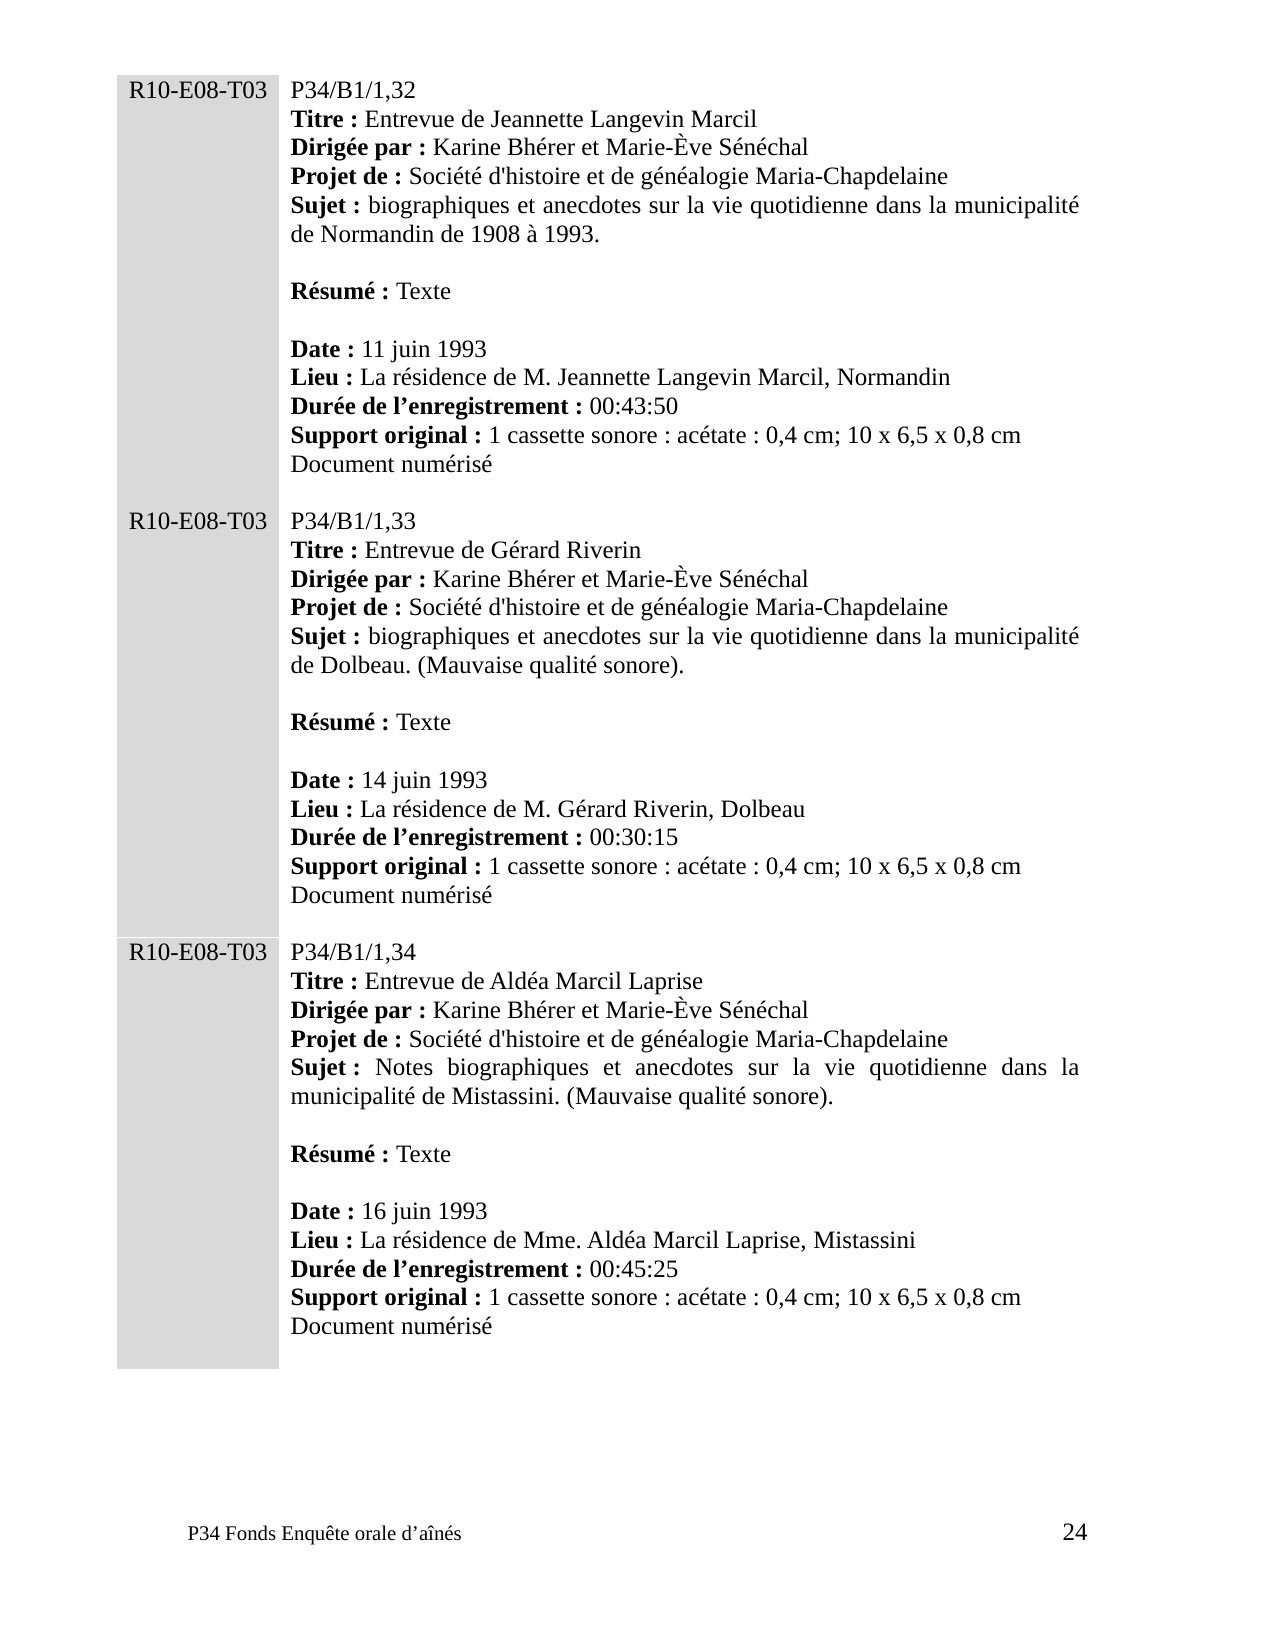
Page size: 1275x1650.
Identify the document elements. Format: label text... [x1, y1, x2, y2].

table_cell P34/B1/1,33 Titre : Entrevue de Gérard Riverin Dirigée par : Karine Bhérer et Marie-Ève Sénéchal Projet de : Société d'histoire et de généalogie Maria-Chapdelaine Sujet : biographiques et anecdotes sur la vie quotidienne dans la municipalité de Dolbeau. (Mauvaise qualité sonore). Résumé : Texte Date : 14 juin 1993 Lieu : La résidence de M. Gérard Riverin, Dolbeau Durée de l’enregistrement : 00:30:15 Support original : 1 cassette sonore : acétate : 0,4 cm; 10 x 6,5 x 0,8 cm Document numérisé [279, 506, 1092, 937]
table_cell P34/B1/1,32 Titre : Entrevue de Jeannette Langevin Marcil Dirigée par : Karine Bhérer et Marie-Ève Sénéchal Projet de : Société d'histoire et de généalogie Maria-Chapdelaine Sujet : biographiques et anecdotes sur la vie quotidienne dans la municipalité de Normandin de 1908 à 1993. Résumé : Texte Date : 11 juin 1993 Lieu : La résidence de M. Jeannette Langevin Marcil, Normandin Durée de l’enregistrement : 00:43:50 Support original : 1 cassette sonore : acétate : 0,4 cm; 10 x 6,5 x 0,8 cm Document numérisé [279, 75, 1092, 506]
table_cell R10-E08-T03 [117, 938, 279, 1369]
table_cell P34/B1/1,34 Titre : Entrevue de Aldéa Marcil Laprise Dirigée par : Karine Bhérer et Marie-Ève Sénéchal Projet de : Société d'histoire et de généalogie Maria-Chapdelaine Sujet : Notes biographiques et anecdotes sur la vie quotidienne dans la municipalité de Mistassini. (Mauvaise qualité sonore). Résumé : Texte Date : 16 juin 1993 Lieu : La résidence de Mme. Aldéa Marcil Laprise, Mistassini Durée de l’enregistrement : 00:45:25 Support original : 1 cassette sonore : acétate : 0,4 cm; 10 x 6,5 x 0,8 cm Document numérisé [279, 938, 1092, 1369]
table_cell R10-E08-T03 [117, 506, 279, 937]
table_cell R10-E08-T03 [117, 75, 279, 506]
